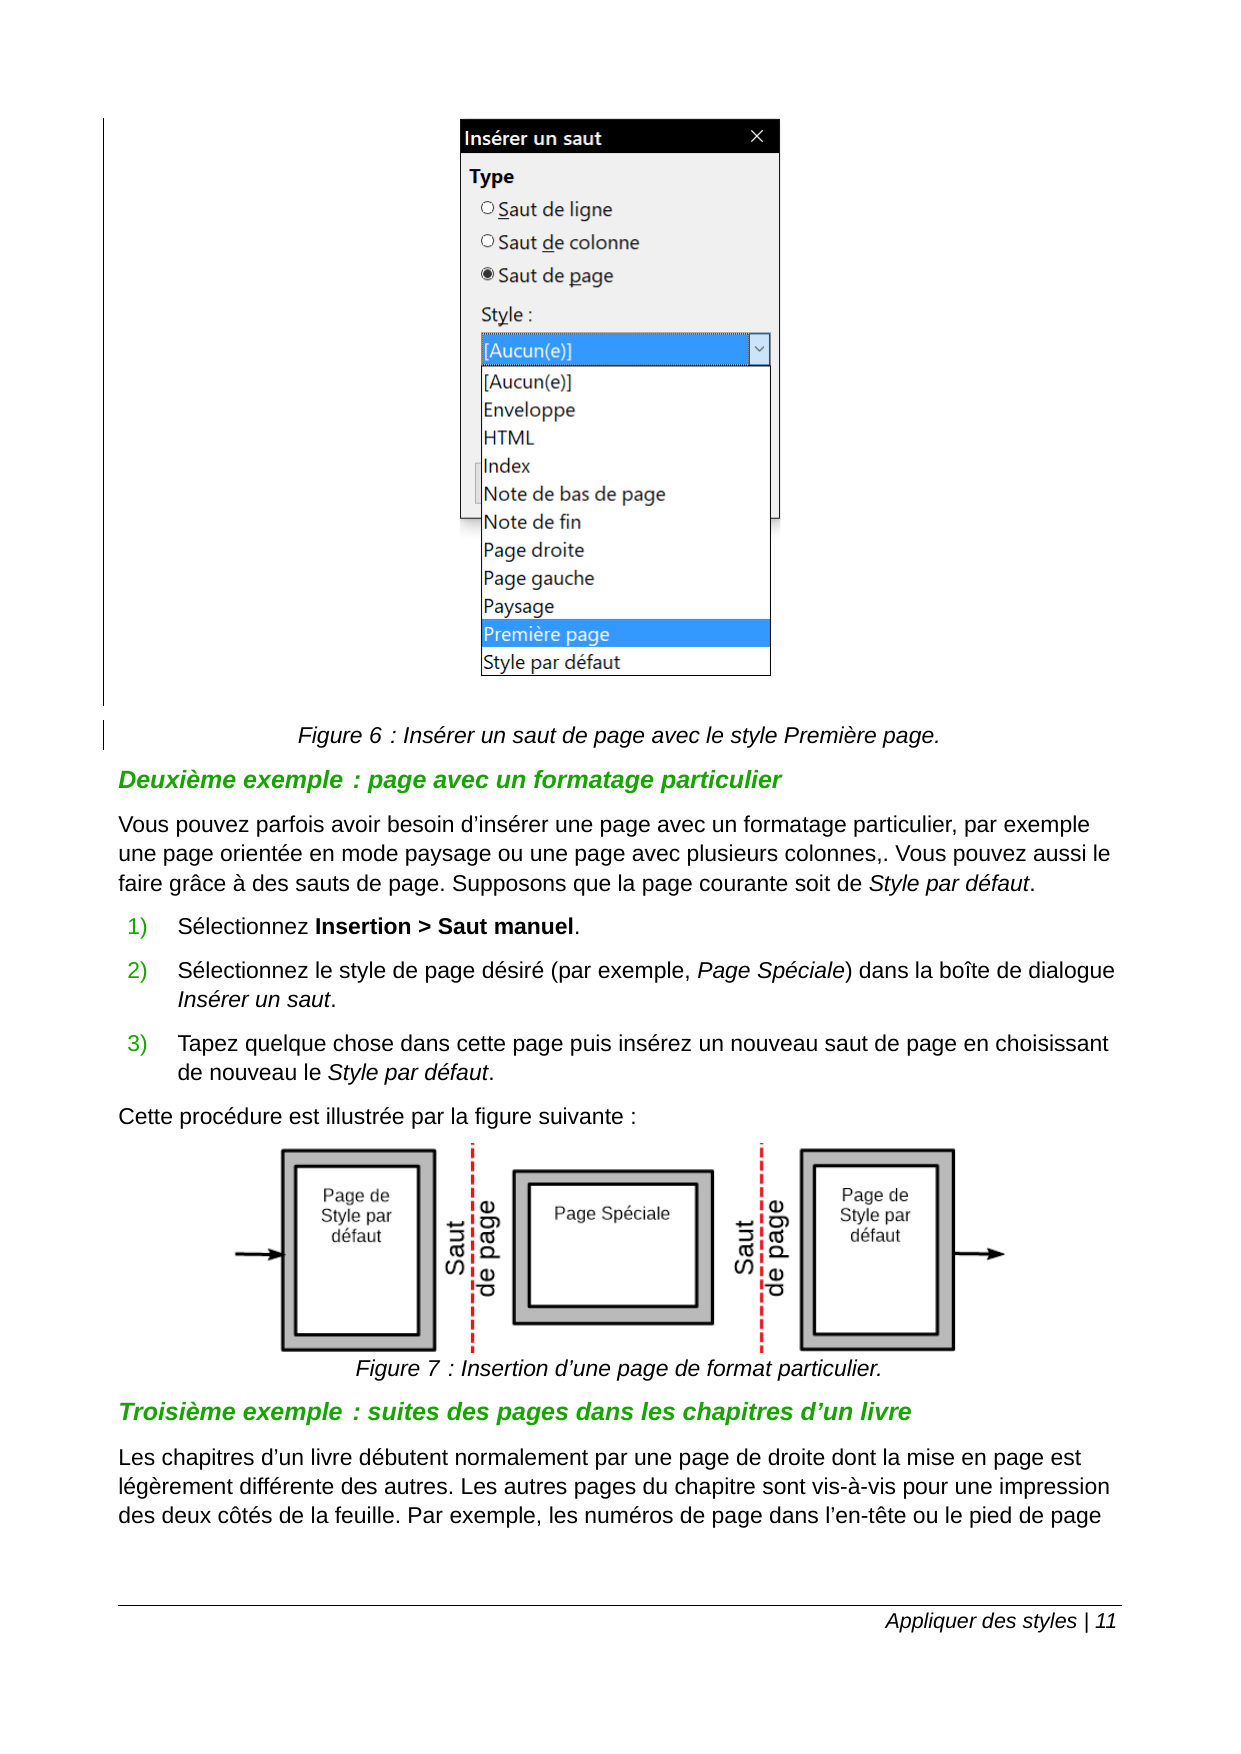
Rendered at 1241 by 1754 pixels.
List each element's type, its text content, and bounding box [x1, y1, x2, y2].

text Les chapitres d’un livre débutent normalement par une page de droite dont la mise en page est légèrement différente des autres. Les autres pages du chapitre sont vis-à-vis pour une impression des deux côtés de la feuille. Par exemple, les numéros de page dans l’en-tête ou le pied de page [118, 1441, 1122, 1528]
subtitle Troisième exemple : suites des pages dans les chapitres d’un livre [118, 1397, 1122, 1426]
list Sélectionnez le style de page désiré (par exemple, Page Spéciale) dans la boîte de dialogue Insérer un saut. [148, 954, 1122, 1013]
list Sélectionnez Insertion > Saut manuel. [148, 911, 1122, 940]
picture [459, 118, 781, 677]
text Figure 7 : Insertion d’une page de format particulier. [118, 1353, 1122, 1382]
picture [230, 1143, 1011, 1353]
list Tapez quelque chose dans cette page puis insérez un nouveau saut de page en choisissant de nouveau le Style par défaut. [148, 1027, 1122, 1086]
text Figure 6 : Insérer un saut de page avec le style Première page. [118, 676, 1122, 750]
subtitle Deuxième exemple : page avec un formatage particulier [118, 765, 1122, 794]
text Cette procédure est illustrée par la figure suivante : [118, 1100, 1122, 1129]
text Vous pouvez parfois avoir besoin d’insérer une page avec un formatage particulier, par exemple une page orientée en mode paysage ou une page avec plusieurs colonnes,. Vous pouvez aussi le faire grâce à des sauts de page. Supposons que la page courante soit de Style par défaut. [118, 808, 1122, 896]
